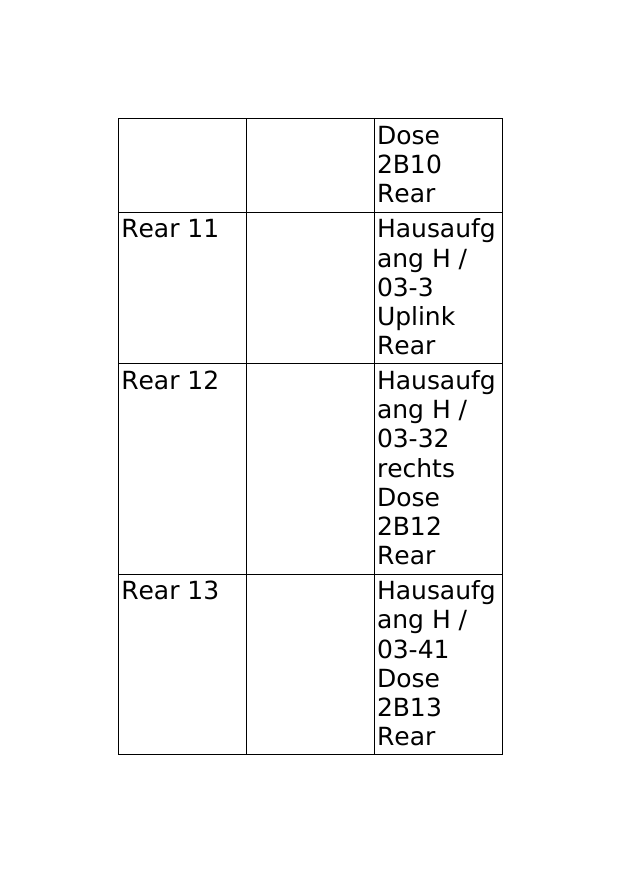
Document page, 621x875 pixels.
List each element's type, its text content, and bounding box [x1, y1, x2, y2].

table_cell [247, 119, 374, 212]
table_cell Rear 12 [119, 364, 246, 573]
table_cell Rear 11 [119, 213, 246, 363]
table_cell [247, 213, 374, 363]
table_cell [247, 364, 374, 573]
table_cell [119, 119, 246, 212]
table_cell [247, 575, 374, 754]
table_cell Rear 13 [119, 575, 246, 754]
table_cell Hausaufgang H / 03-41 Dose 2B13 Rear [375, 575, 502, 754]
table_cell Hausaufgang H / 03-3 Uplink Rear [375, 213, 502, 363]
table_cell Hausaufgang H / 03-32 rechts Dose 2B12 Rear [375, 364, 502, 573]
table_cell Dose 2B10 Rear [375, 119, 502, 212]
